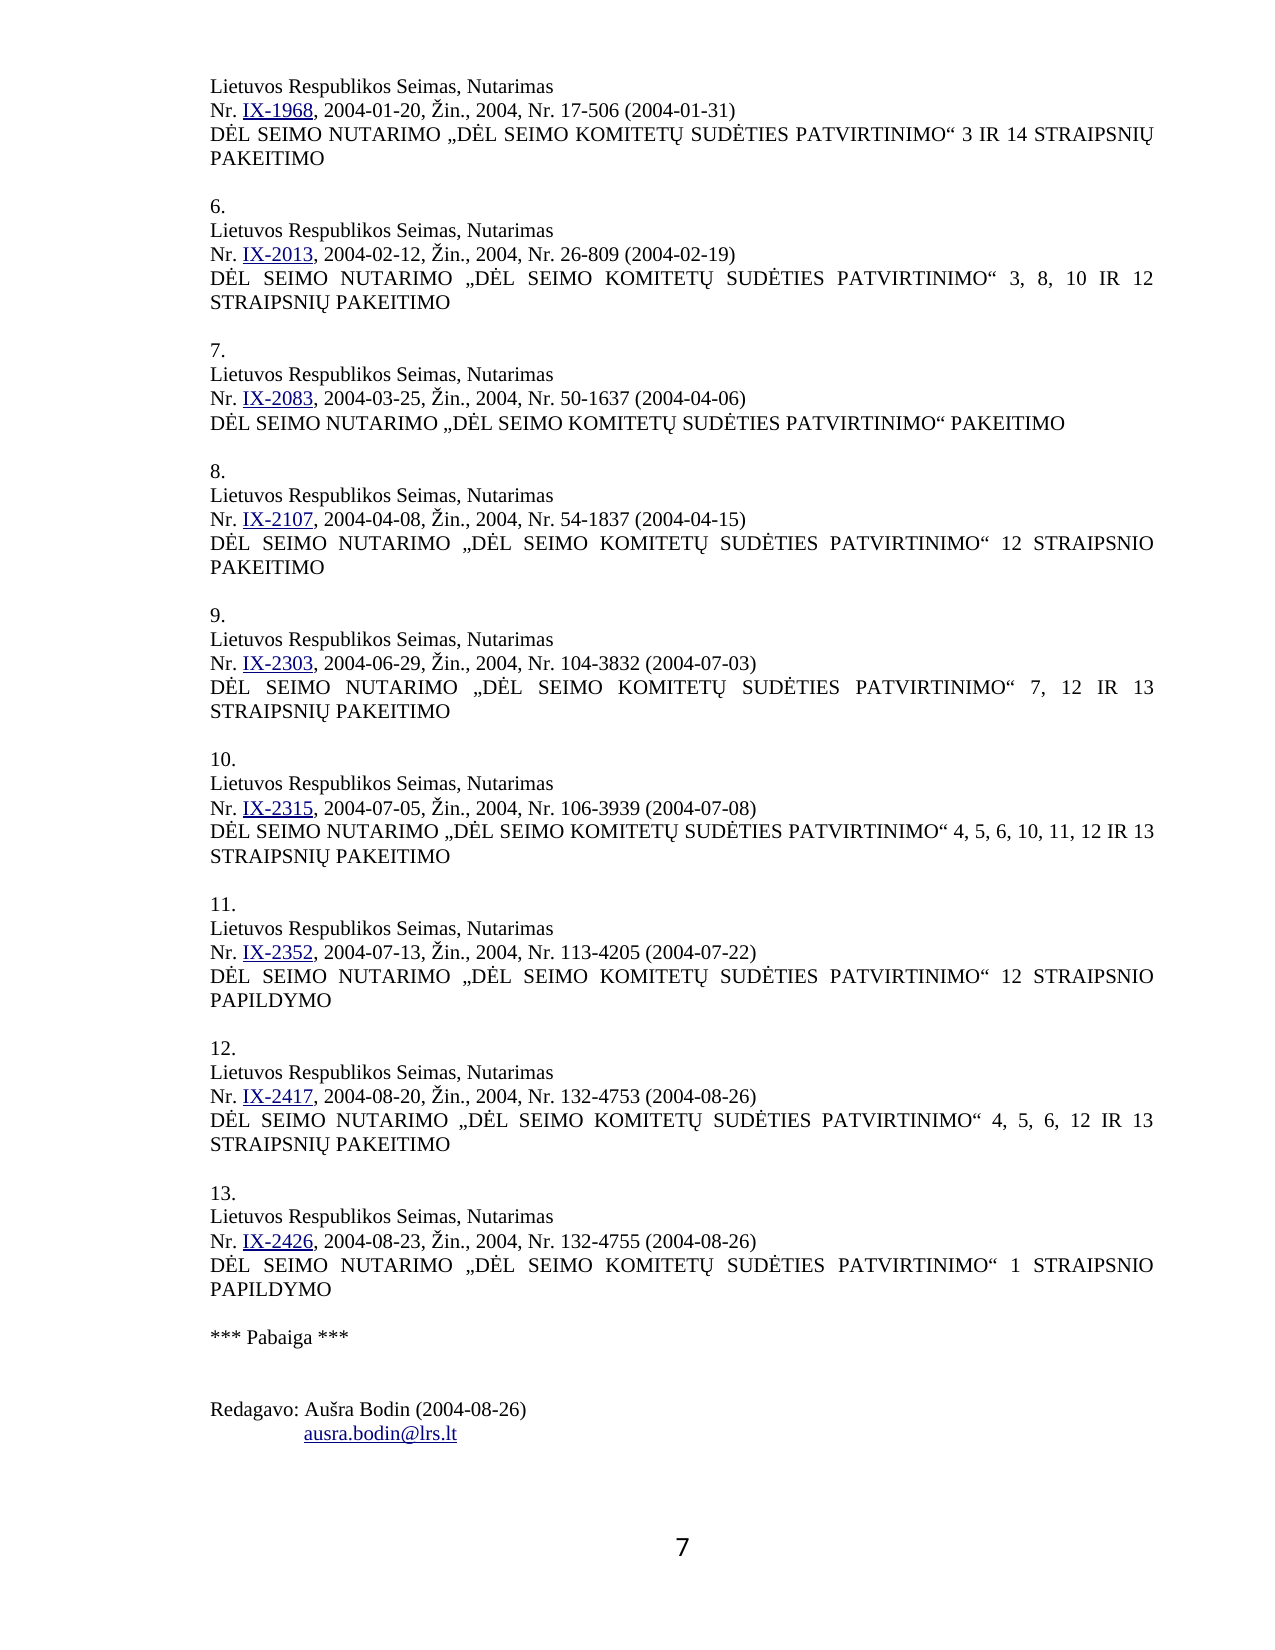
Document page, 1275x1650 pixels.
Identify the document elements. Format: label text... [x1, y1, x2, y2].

text Lietuvos Respublikos Seimas, Nutarimas [210, 362, 1155, 386]
text Redagavo: Aušra Bodin (2004-08-26) [210, 1397, 1155, 1421]
text Lietuvos Respublikos Seimas, Nutarimas [210, 483, 1155, 507]
text DĖL SEIMO NUTARIMO „DĖL SEIMO KOMITETŲ SUDĖTIES PATVIRTINIMO“ 4, 5, 6, 12 IR 13 STRAIPSNIŲ PAKEITIMO [210, 1108, 1155, 1156]
text *** Pabaiga *** [210, 1325, 1155, 1349]
text Nr. IX-2315, 2004-07-05, Žin., 2004, Nr. 106-3939 (2004-07-08) [210, 795, 1155, 819]
text DĖL SEIMO NUTARIMO „DĖL SEIMO KOMITETŲ SUDĖTIES PATVIRTINIMO“ 4, 5, 6, 10, 11, 12 IR 13 STRAIPSNIŲ PAKEITIMO [210, 819, 1155, 868]
text Lietuvos Respublikos Seimas, Nutarimas [210, 1204, 1155, 1228]
text Lietuvos Respublikos Seimas, Nutarimas [210, 73, 1155, 98]
text ausra.bodin@lrs.lt [210, 1421, 1155, 1445]
text DĖL SEIMO NUTARIMO „DĖL SEIMO KOMITETŲ SUDĖTIES PATVIRTINIMO“ 12 STRAIPSNIO PAKEITIMO [210, 531, 1155, 579]
text Nr. IX-2352, 2004-07-13, Žin., 2004, Nr. 113-4205 (2004-07-22) [210, 940, 1155, 964]
text DĖL SEIMO NUTARIMO „DĖL SEIMO KOMITETŲ SUDĖTIES PATVIRTINIMO“ 3, 8, 10 IR 12 STRAIPSNIŲ PAKEITIMO [210, 266, 1155, 314]
text 13. [210, 1180, 1155, 1204]
text Lietuvos Respublikos Seimas, Nutarimas [210, 916, 1155, 940]
text Lietuvos Respublikos Seimas, Nutarimas [210, 1060, 1155, 1084]
text 6. [210, 194, 1155, 218]
text 12. [210, 1036, 1155, 1060]
text Lietuvos Respublikos Seimas, Nutarimas [210, 627, 1155, 651]
text 11. [210, 892, 1155, 916]
text DĖL SEIMO NUTARIMO „DĖL SEIMO KOMITETŲ SUDĖTIES PATVIRTINIMO“ PAKEITIMO [210, 410, 1155, 434]
text DĖL SEIMO NUTARIMO „DĖL SEIMO KOMITETŲ SUDĖTIES PATVIRTINIMO“ 12 STRAIPSNIO PAPILDYMO [210, 964, 1155, 1012]
text 8. [210, 458, 1155, 483]
text Lietuvos Respublikos Seimas, Nutarimas [210, 218, 1155, 242]
text 9. [210, 603, 1155, 627]
text Nr. IX-2107, 2004-04-08, Žin., 2004, Nr. 54-1837 (2004-04-15) [210, 507, 1155, 531]
text DĖL SEIMO NUTARIMO „DĖL SEIMO KOMITETŲ SUDĖTIES PATVIRTINIMO“ 3 IR 14 STRAIPSNIŲ PAKEITIMO [210, 122, 1155, 170]
text Nr. IX-2426, 2004-08-23, Žin., 2004, Nr. 132-4755 (2004-08-26) [210, 1228, 1155, 1253]
text 7. [210, 338, 1155, 362]
text Nr. IX-2417, 2004-08-20, Žin., 2004, Nr. 132-4753 (2004-08-26) [210, 1084, 1155, 1108]
text Nr. IX-2083, 2004-03-25, Žin., 2004, Nr. 50-1637 (2004-04-06) [210, 386, 1155, 410]
text 10. [210, 747, 1155, 771]
text Nr. IX-2013, 2004-02-12, Žin., 2004, Nr. 26-809 (2004-02-19) [210, 242, 1155, 266]
text Nr. IX-2303, 2004-06-29, Žin., 2004, Nr. 104-3832 (2004-07-03) [210, 651, 1155, 675]
text DĖL SEIMO NUTARIMO „DĖL SEIMO KOMITETŲ SUDĖTIES PATVIRTINIMO“ 7, 12 IR 13 STRAIPSNIŲ PAKEITIMO [210, 675, 1155, 723]
text DĖL SEIMO NUTARIMO „DĖL SEIMO KOMITETŲ SUDĖTIES PATVIRTINIMO“ 1 STRAIPSNIO PAPILDYMO [210, 1253, 1155, 1301]
text Nr. IX-1968, 2004-01-20, Žin., 2004, Nr. 17-506 (2004-01-31) [210, 98, 1155, 122]
text Lietuvos Respublikos Seimas, Nutarimas [210, 771, 1155, 795]
